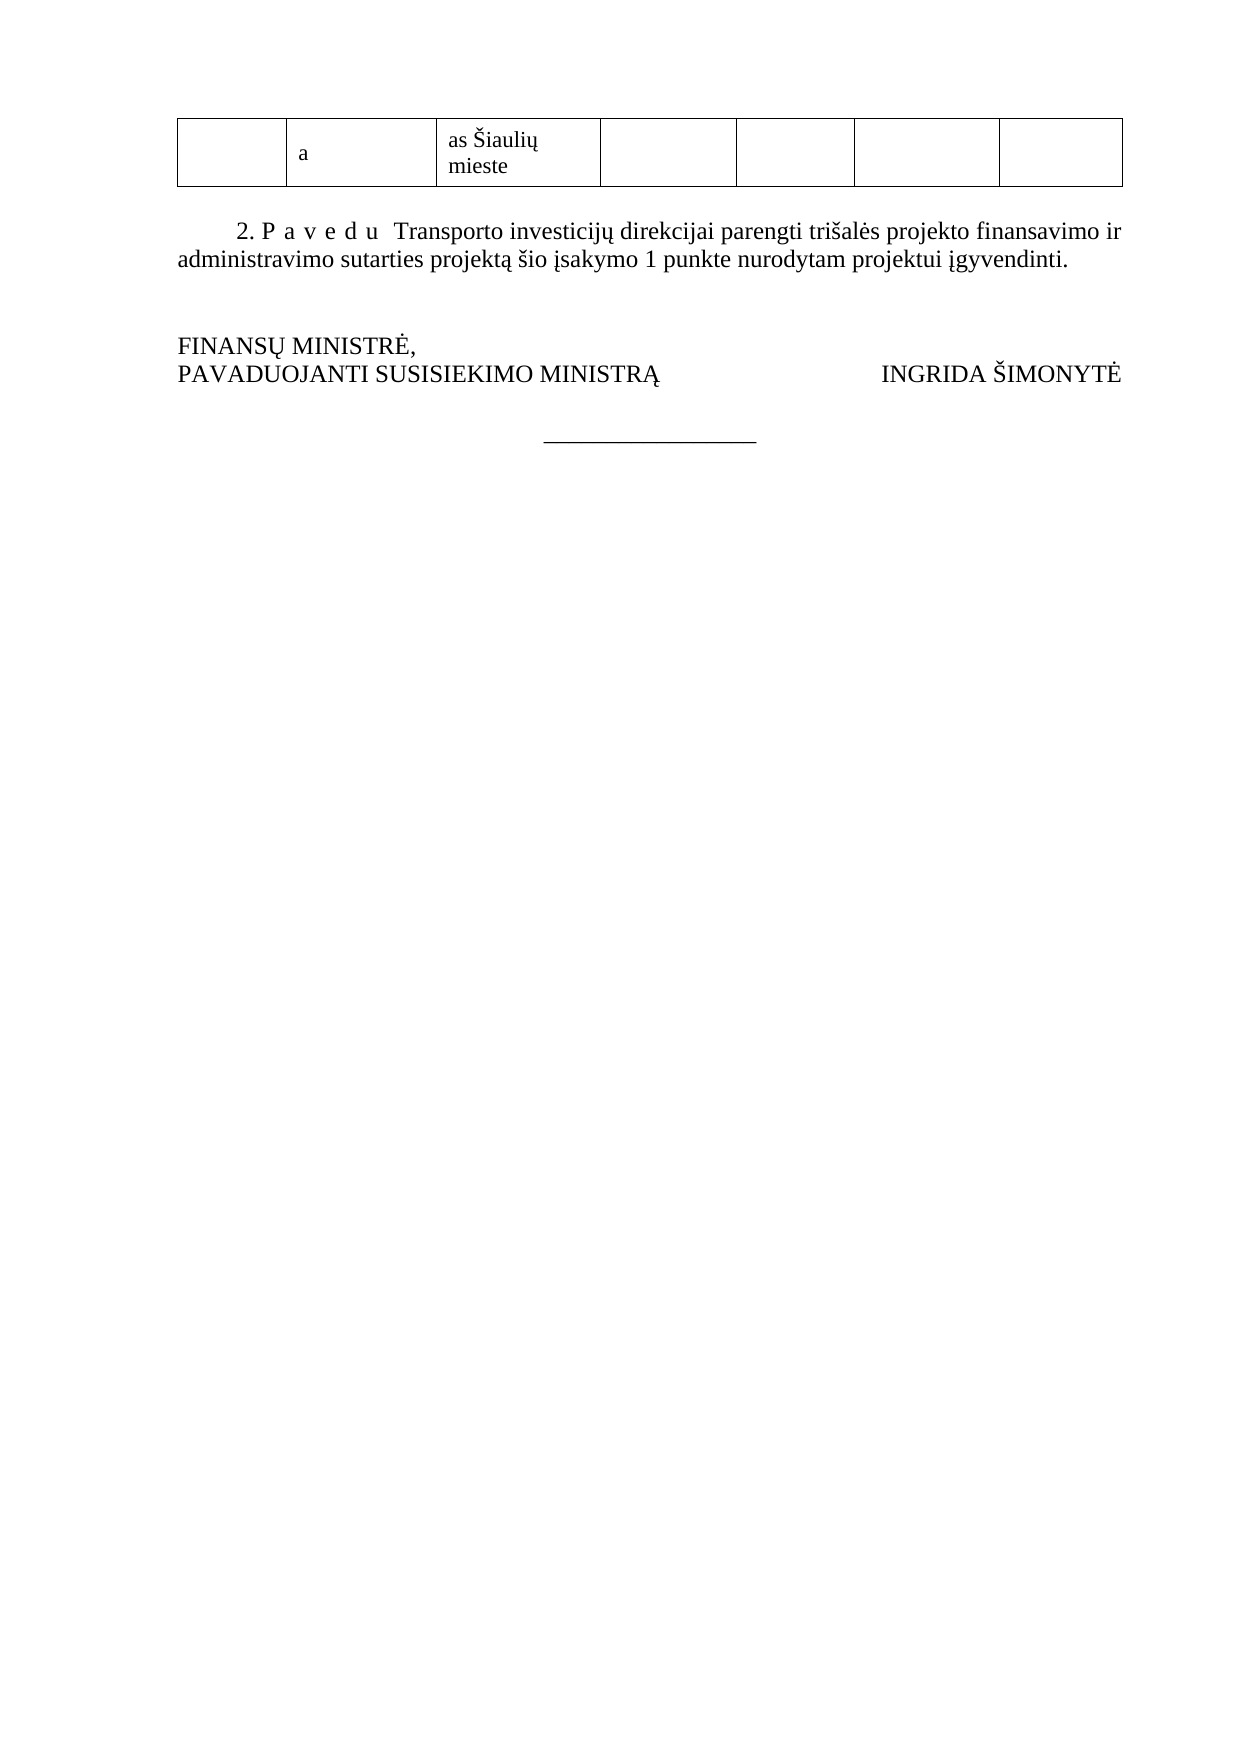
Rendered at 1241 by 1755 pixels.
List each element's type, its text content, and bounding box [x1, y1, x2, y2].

table_cell [178, 119, 286, 186]
table_cell as Šiaulių mieste [437, 119, 600, 186]
table_cell [737, 119, 854, 186]
table_cell [601, 119, 736, 186]
text Finansų ministrė, [177, 331, 1122, 359]
text _________________ [177, 417, 1122, 446]
table_cell [1000, 119, 1122, 186]
text 2. Pavedu Transporto investicijų direkcijai parengti trišalės projekto finansavimo ir administravimo sutarties projektą šio įsakymo 1 punkte nurodytam projektui įgyvendinti. [177, 216, 1122, 273]
table_cell a [287, 119, 436, 186]
text pavaduojanti susisiekimo ministrą Ingrida Šimonytė [177, 359, 1122, 388]
table_cell [855, 119, 999, 186]
